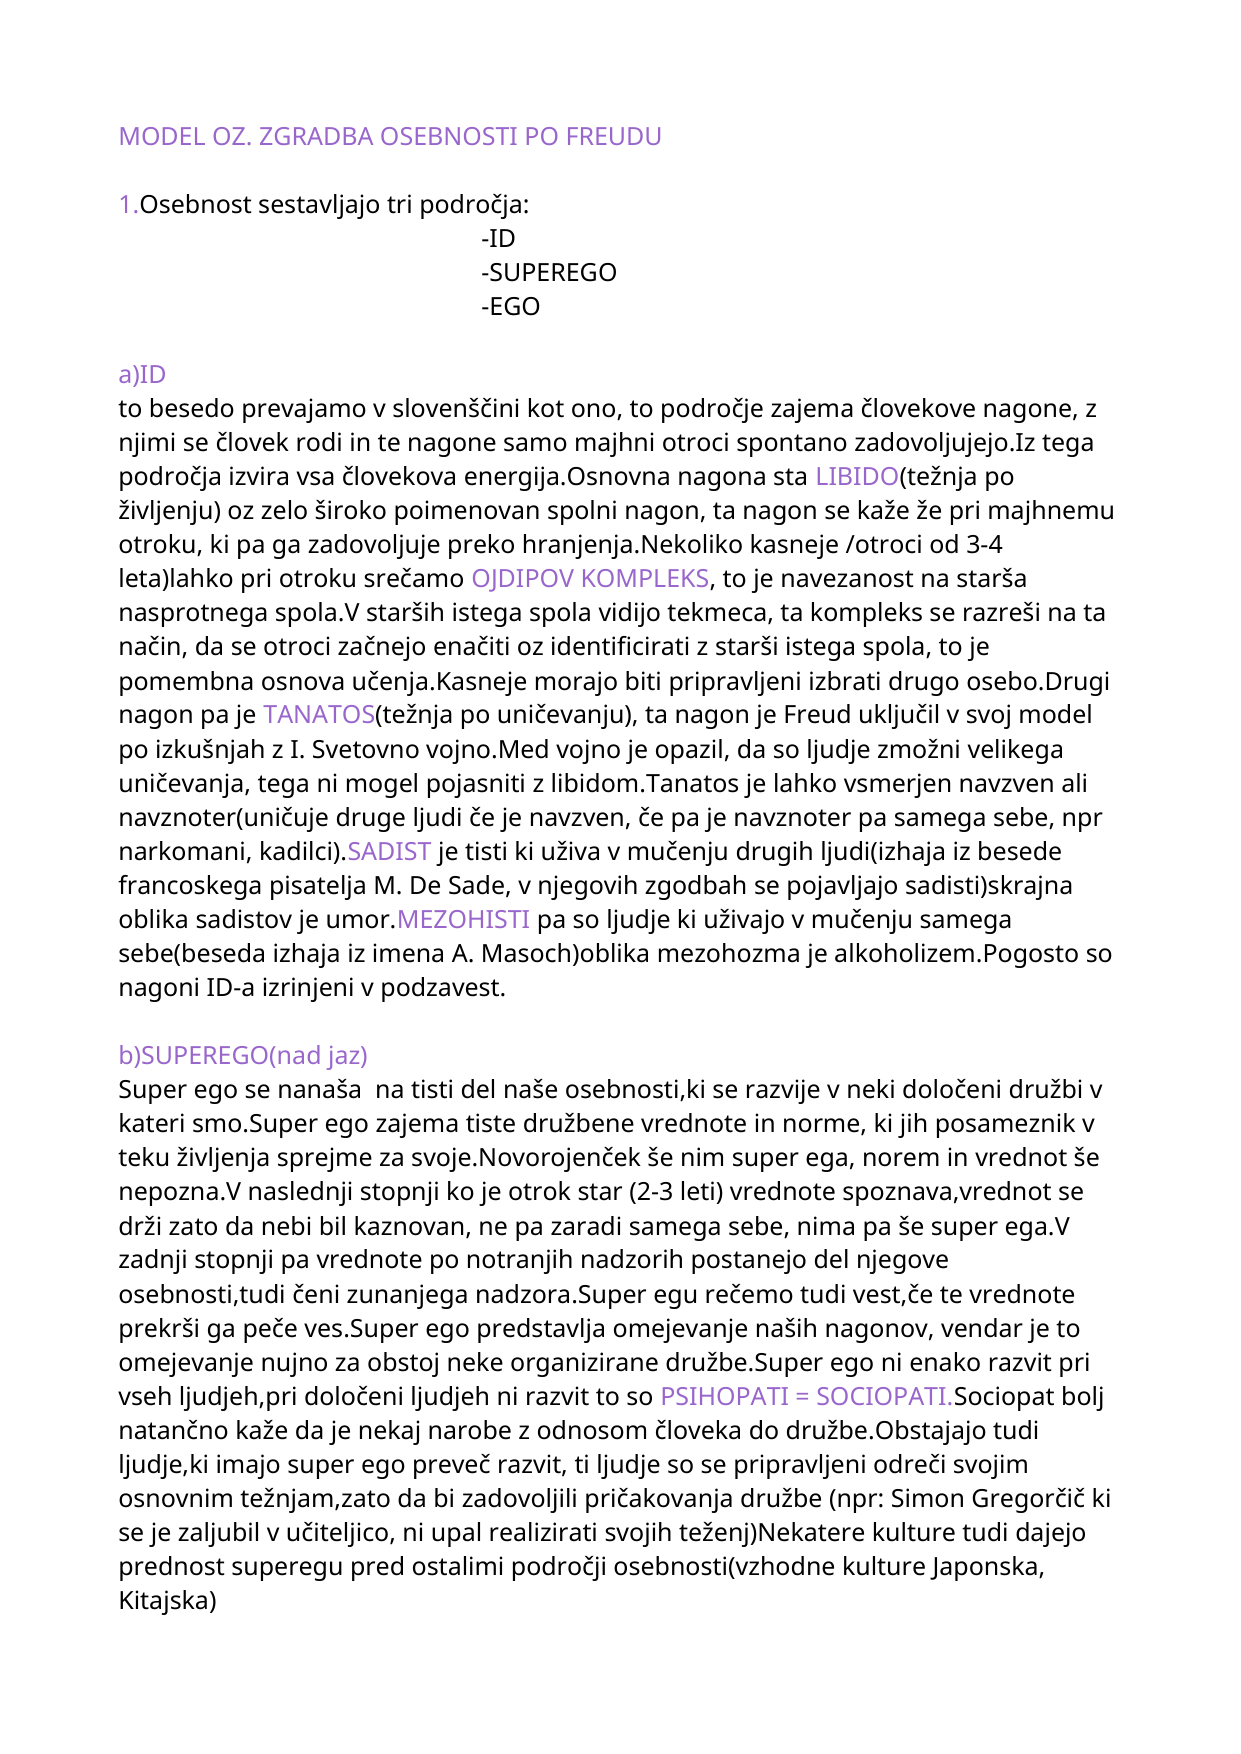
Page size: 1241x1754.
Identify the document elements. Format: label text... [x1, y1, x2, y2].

text to besedo prevajamo v slovenščini kot ono, to področje zajema človekove nagone, z njimi se človek rodi in te nagone samo majhni otroci spontano zadovoljujejo.Iz tega področja izvira vsa človekova energija.Osnovna nagona sta LIBIDO(težnja po življenju) oz zelo široko poimenovan spolni nagon, ta nagon se kaže že pri majhnemu otroku, ki pa ga zadovoljuje preko hranjenja.Nekoliko kasneje /otroci od 3-4 leta)lahko pri otroku srečamo OJDIPOV KOMPLEKS, to je navezanost na starša nasprotnega spola.V starših istega spola vidijo tekmeca, ta kompleks se razreši na ta način, da se otroci začnejo enačiti oz identificirati z starši istega spola, to je pomembna osnova učenja.Kasneje morajo biti pripravljeni izbrati drugo osebo.Drugi nagon pa je TANATOS(težnja po uničevanju), ta nagon je Freud uključil v svoj model po izkušnjah z I. Svetovno vojno.Med vojno je opazil, da so ljudje zmožni velikega uničevanja, tega ni mogel pojasniti z libidom.Tanatos je lahko vsmerjen navzven ali navznoter(uničuje druge ljudi če je navzven, če pa je navznoter pa samega sebe, npr narkomani, kadilci).SADIST je tisti ki uživa v mučenju drugih ljudi(izhaja iz besede francoskega pisatelja M. De Sade, v njegovih zgodbah se pojavljajo sadisti)skrajna oblika sadistov je umor.MEZOHISTI pa so ljudje ki uživajo v mučenju samega sebe(beseda izhaja iz imena A. Masoch)oblika mezohozma je alkoholizem.Pogosto so nagoni ID-a izrinjeni v podzavest. [118, 391, 1122, 1004]
text -SUPEREGO [118, 254, 1122, 288]
text a)ID [118, 357, 1122, 391]
text 1.Osebnost sestavljajo tri področja: [118, 186, 1122, 220]
text -ID [118, 220, 1122, 254]
text MODEL OZ. ZGRADBA OSEBNOSTI PO FREUDU [118, 118, 1122, 152]
text b)SUPEREGO(nad jaz) [118, 1038, 1122, 1072]
text -EGO [118, 288, 1122, 322]
text Super ego se nanaša na tisti del naše osebnosti,ki se razvije v neki določeni družbi v kateri smo.Super ego zajema tiste družbene vrednote in norme, ki jih posameznik v teku življenja sprejme za svoje.Novorojenček še nim super ega, norem in vrednot še nepozna.V naslednji stopnji ko je otrok star (2-3 leti) vrednote spoznava,vrednot se drži zato da nebi bil kaznovan, ne pa zaradi samega sebe, nima pa še super ega.V zadnji stopnji pa vrednote po notranjih nadzorih postanejo del njegove osebnosti,tudi čeni zunanjega nadzora.Super egu rečemo tudi vest,če te vrednote prekrši ga peče ves.Super ego predstavlja omejevanje naših nagonov, vendar je to omejevanje nujno za obstoj neke organizirane družbe.Super ego ni enako razvit pri vseh ljudjeh,pri določeni ljudjeh ni razvit to so PSIHOPATI = SOCIOPATI.Sociopat bolj natančno kaže da je nekaj narobe z odnosom človeka do družbe.Obstajajo tudi ljudje,ki imajo super ego preveč razvit, ti ljudje so se pripravljeni odreči svojim osnovnim težnjam,zato da bi zadovoljili pričakovanja družbe (npr: Simon Gregorčič ki se je zaljubil v učiteljico, ni upal realizirati svojih teženj)Nekatere kulture tudi dajejo prednost superegu pred ostalimi področji osebnosti(vzhodne kulture Japonska, Kitajska) [118, 1072, 1122, 1617]
